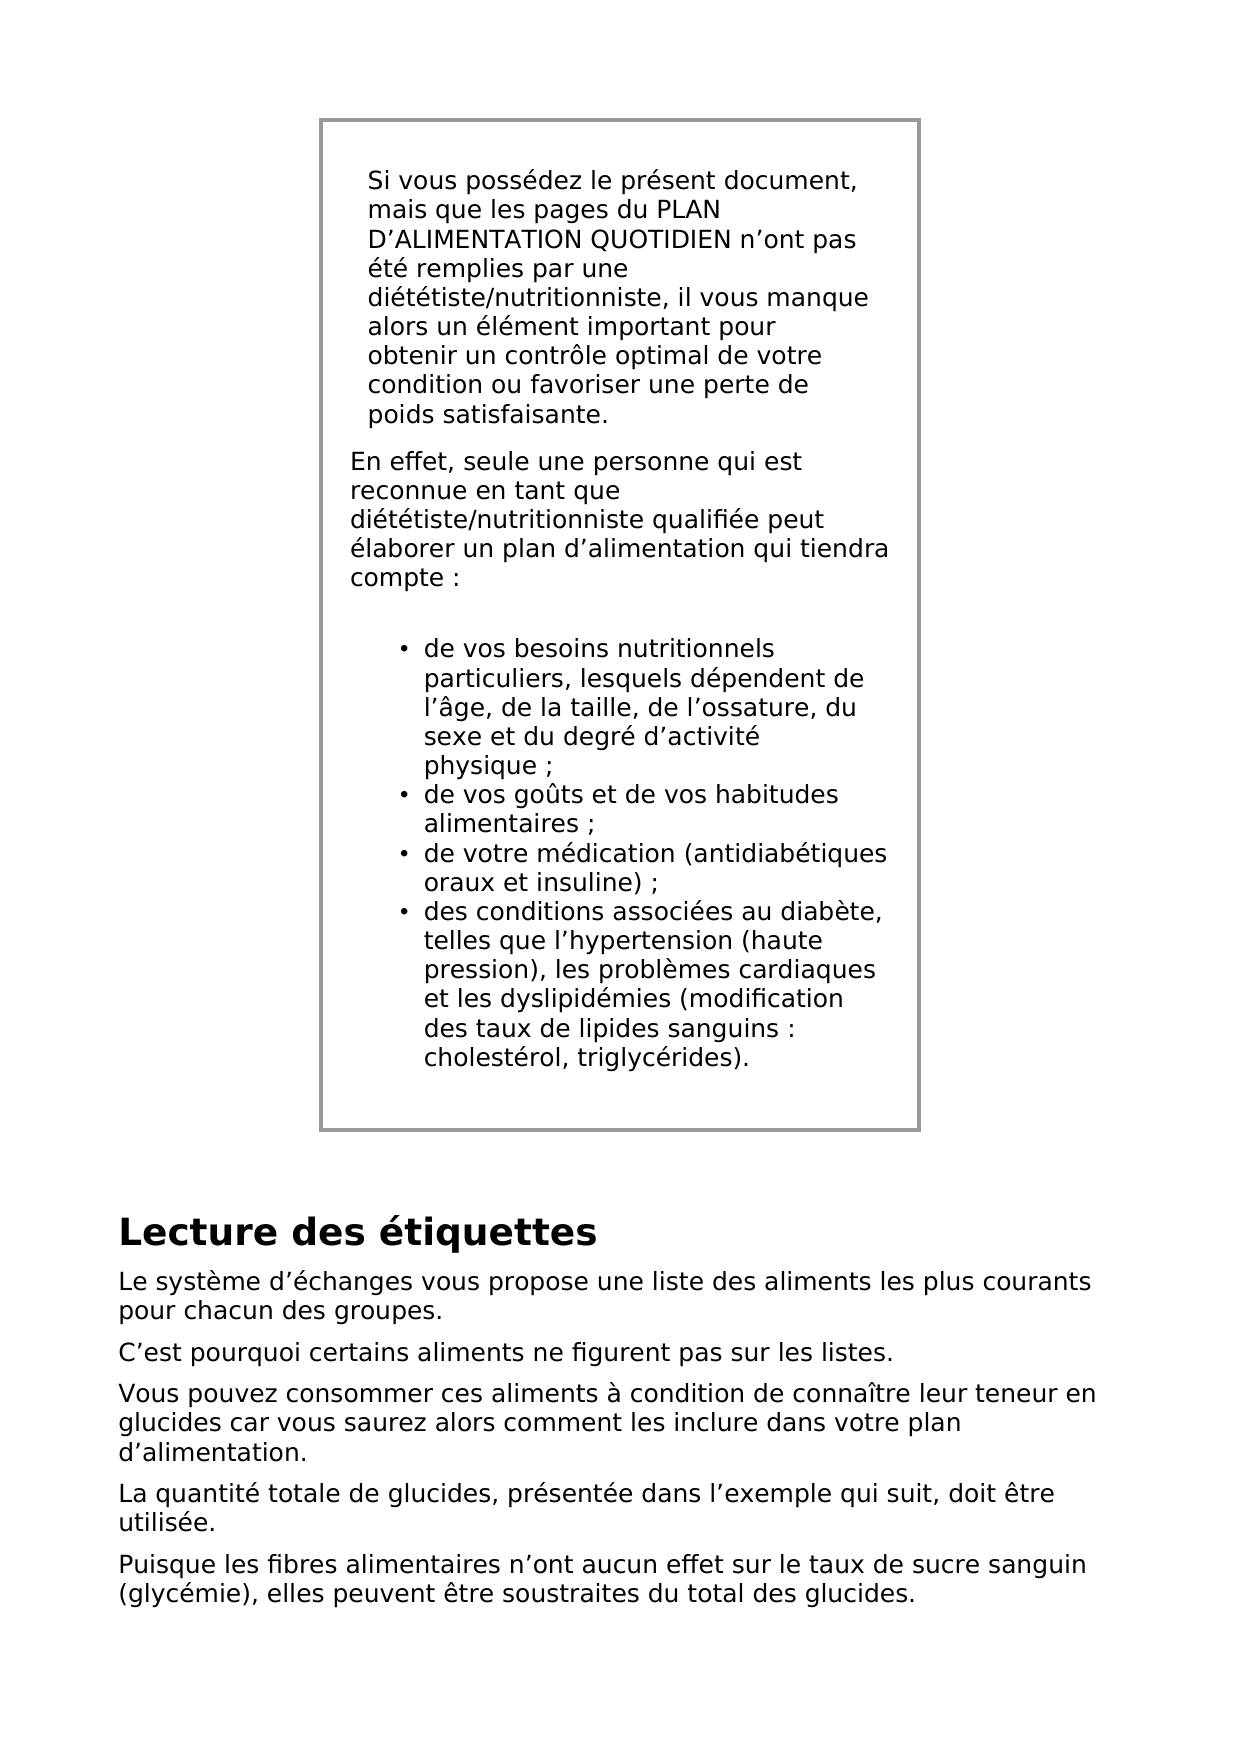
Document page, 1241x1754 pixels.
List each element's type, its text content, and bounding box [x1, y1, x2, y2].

text Le système d’échanges vous propose une liste des aliments les plus courants pour chacun des groupes. [118, 1267, 1122, 1325]
text Vous pouvez consommer ces aliments à condition de connaître leur teneur en glucides car vous saurez alors comment les inclure dans votre plan d’alimentation. [118, 1379, 1122, 1467]
subtitle Lecture des étiquettes [118, 1211, 1122, 1254]
text La quantité totale de glucides, présentée dans l’exemple qui suit, doit être utilisée. [118, 1479, 1122, 1538]
table_header Si vous possédez le présent document, mais que les pages du PLAN D’ALIMENTATION QUOTIDIEN n’ont pas été remplies par une diététiste/nutritionniste, il vous manque alors un élément important pour obtenir un contrôle optimal de votre condition ou favoriser une perte de poids satisfaisante. En effet, seule une personne qui est reconnue en tant que diététiste/nutritionniste qualifiée peut élaborer un plan d’alimentation qui tiendra compte : de vos besoins nutritionnels particuliers, lesquels dépendent de l’âge, de la taille, de l’ossature, du sexe et du degré d’activité physique ; de vos goûts et de vos habitudes alimentaires ; de votre médication (antidiabétiques oraux et insuline) ; des conditions associées au diabète, telles que l’hypertension (haute pression), les problèmes cardiaques et les dyslipidémies (modification des taux de lipides sanguins : cholestérol, triglycérides). [332, 131, 908, 1119]
text C’est pourquoi certains aliments ne figurent pas sur les listes. [118, 1338, 1122, 1367]
text Puisque les fibres alimentaires n’ont aucun effet sur le taux de sucre sanguin (glycémie), elles peuvent être soustraites du total des glucides. [118, 1550, 1122, 1609]
